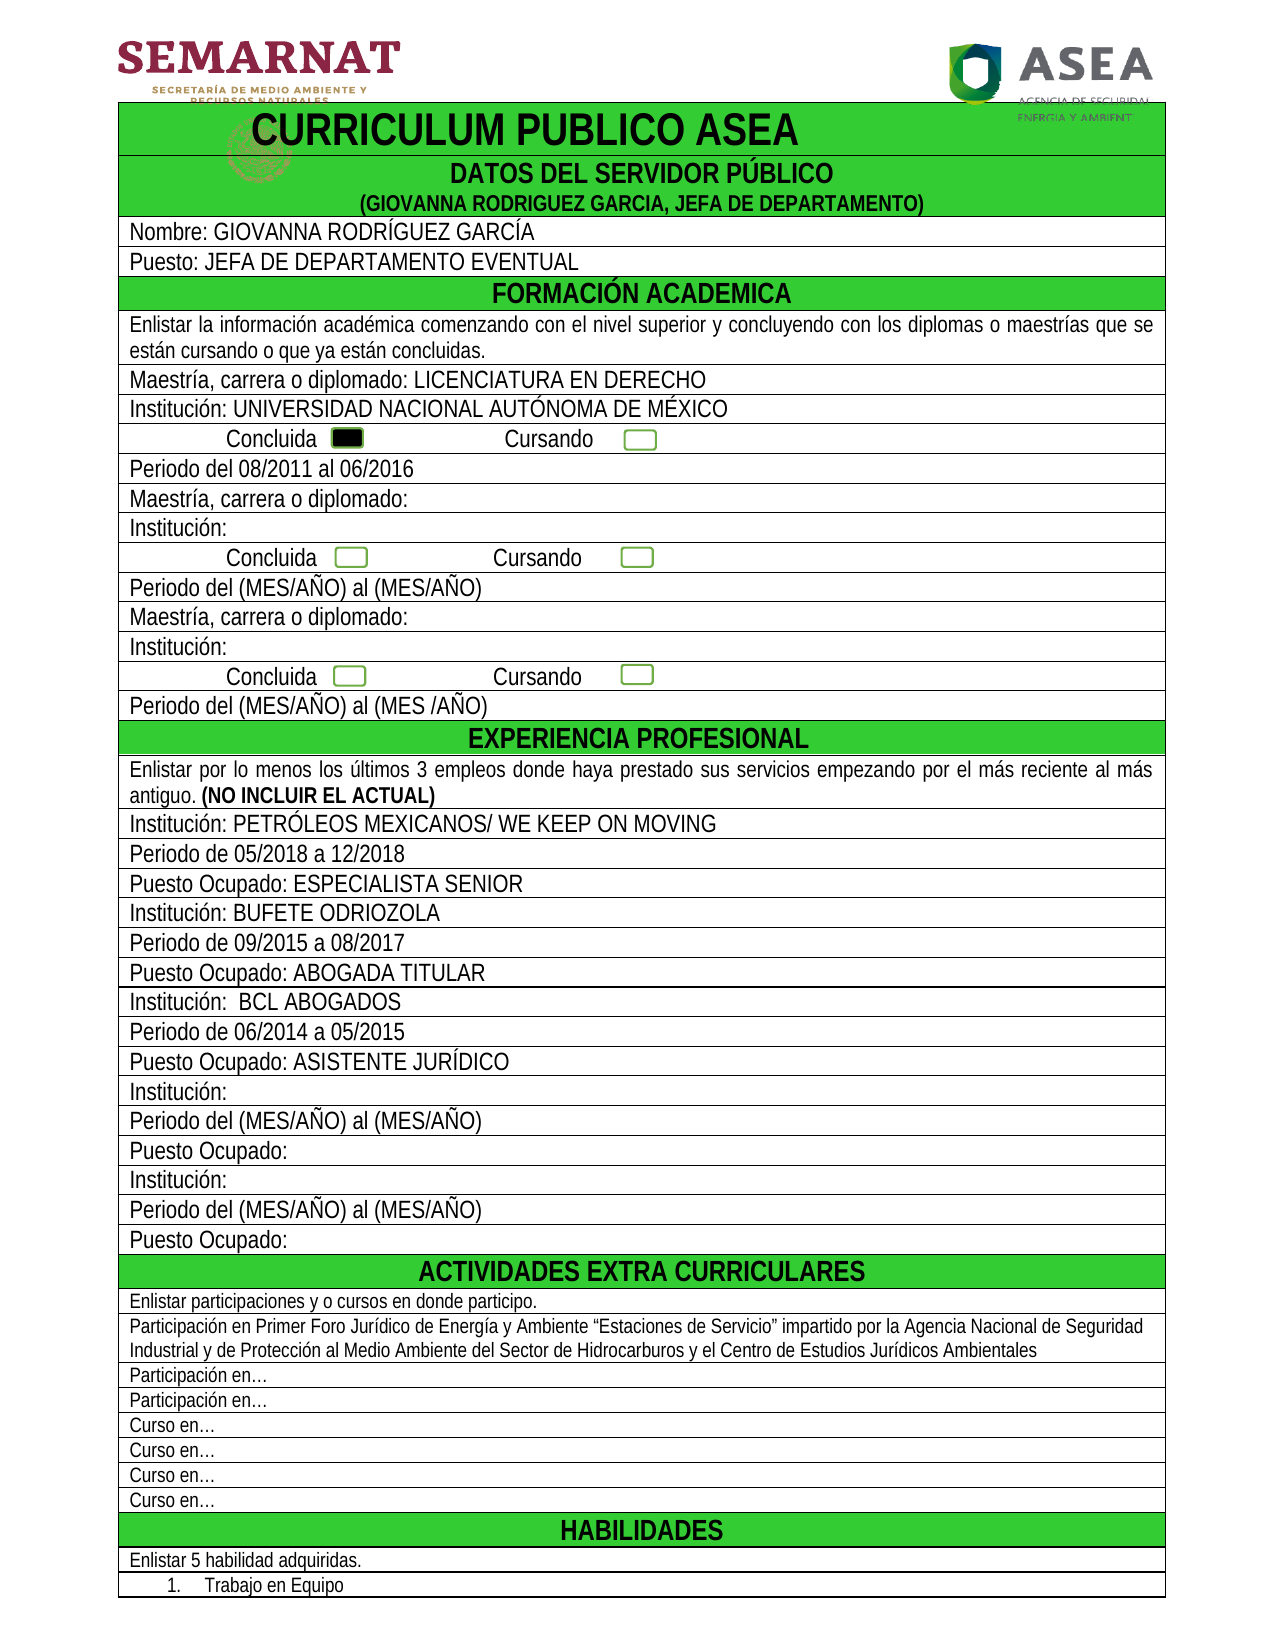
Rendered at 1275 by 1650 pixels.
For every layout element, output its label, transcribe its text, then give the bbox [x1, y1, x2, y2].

table_cell Institución: UNIVERSIDAD NACIONAL AUTÓNOMA DE MÉXICO [119, 395, 1165, 423]
table_cell Participación en Primer Foro Jurídico de Energía y Ambiente “Estaciones de Servicio” impartido por la Agencia Nacional de Seguridad Industrial y de Protección al Medio Ambiente del Sector de Hidrocarburos y el Centro de Estudios Jurídicos Ambientales [119, 1314, 1165, 1362]
table_cell Concluida Cursando [119, 424, 1165, 453]
table_cell HABILIDADES [119, 1513, 1165, 1546]
table_header CURRICULUM PUBLICO ASEA [119, 103, 1165, 155]
table_cell Curso en… [119, 1488, 1165, 1512]
table_cell Periodo de 06/2014 a 05/2015 [119, 1017, 1165, 1046]
table_cell Institución: [119, 513, 1165, 542]
table_cell Enlistar participaciones y o cursos en donde participo. [119, 1289, 1165, 1313]
table_cell Maestría, carrera o diplomado: LICENCIATURA EN DERECHO [119, 365, 1165, 393]
table_cell Enlistar 5 habilidad adquiridas. [119, 1548, 1165, 1571]
table_cell Concluida Cursando [119, 543, 1165, 572]
table_cell ACTIVIDADES EXTRA CURRICULARES [119, 1255, 1165, 1288]
table_cell Puesto Ocupado: ABOGADA TITULAR [119, 958, 1165, 986]
table_cell Maestría, carrera o diplomado: [119, 602, 1165, 631]
table_cell Periodo del (MES/AÑO) al (MES/AÑO) [119, 1106, 1165, 1135]
table_cell Trabajo en Equipo [119, 1573, 1165, 1596]
table_cell Participación en… [119, 1363, 1165, 1387]
table_cell Curso en… [119, 1413, 1165, 1437]
table_cell Curso en… [119, 1438, 1165, 1462]
table_cell Participación en… [119, 1388, 1165, 1412]
table_cell Concluida Cursando [119, 662, 1165, 690]
table_cell Puesto Ocupado: [119, 1136, 1165, 1164]
table_cell Enlistar la información académica comenzando con el nivel superior y concluyendo con los diplomas o maestrías que se están cursando o que ya están concluidas. [119, 311, 1165, 364]
table_cell EXPERIENCIA PROFESIONAL [119, 721, 1165, 754]
table_cell Puesto Ocupado: ESPECIALISTA SENIOR [119, 869, 1165, 897]
table_cell Institución: BCL ABOGADOS [119, 988, 1165, 1016]
table_cell Nombre: GIOVANNA RODRÍGUEZ GARCÍA [119, 217, 1165, 246]
table_cell Puesto Ocupado: ASISTENTE JURÍDICO [119, 1047, 1165, 1075]
table_cell Enlistar por lo menos los últimos 3 empleos donde haya prestado sus servicios empezando por el más reciente al más antiguo. (NO INCLUIR EL ACTUAL) [119, 756, 1165, 808]
table_cell Periodo del 08/2011 al 06/2016 [119, 454, 1165, 482]
table_cell Periodo de 09/2015 a 08/2017 [119, 928, 1165, 957]
table_cell FORMACIÓN ACADEMICA [119, 277, 1165, 310]
table_cell Institución: [119, 1166, 1165, 1194]
table_cell Puesto: JEFA DE DEPARTAMENTO EVENTUAL [119, 247, 1165, 276]
table_cell Puesto Ocupado: [119, 1225, 1165, 1253]
table_cell Institución: [119, 1076, 1165, 1105]
table_cell DATOS DEL SERVIDOR PÚBLICO (GIOVANNA RODRIGUEZ GARCIA, JEFA DE DEPARTAMENTO) [119, 156, 1165, 216]
table_cell Curso en… [119, 1463, 1165, 1487]
table_cell Institución: [119, 632, 1165, 661]
table_cell Institución: BUFETE ODRIOZOLA [119, 898, 1165, 927]
table_cell Maestría, carrera o diplomado: [119, 484, 1165, 512]
table_cell Institución: PETRÓLEOS MEXICANOS/ WE KEEP ON MOVING [119, 809, 1165, 838]
table_cell Periodo del (MES/AÑO) al (MES/AÑO) [119, 1195, 1165, 1224]
table_cell Periodo del (MES/AÑO) al (MES /AÑO) [119, 691, 1165, 720]
table_cell Periodo del (MES/AÑO) al (MES/AÑO) [119, 573, 1165, 601]
table_cell Periodo de 05/2018 a 12/2018 [119, 839, 1165, 868]
